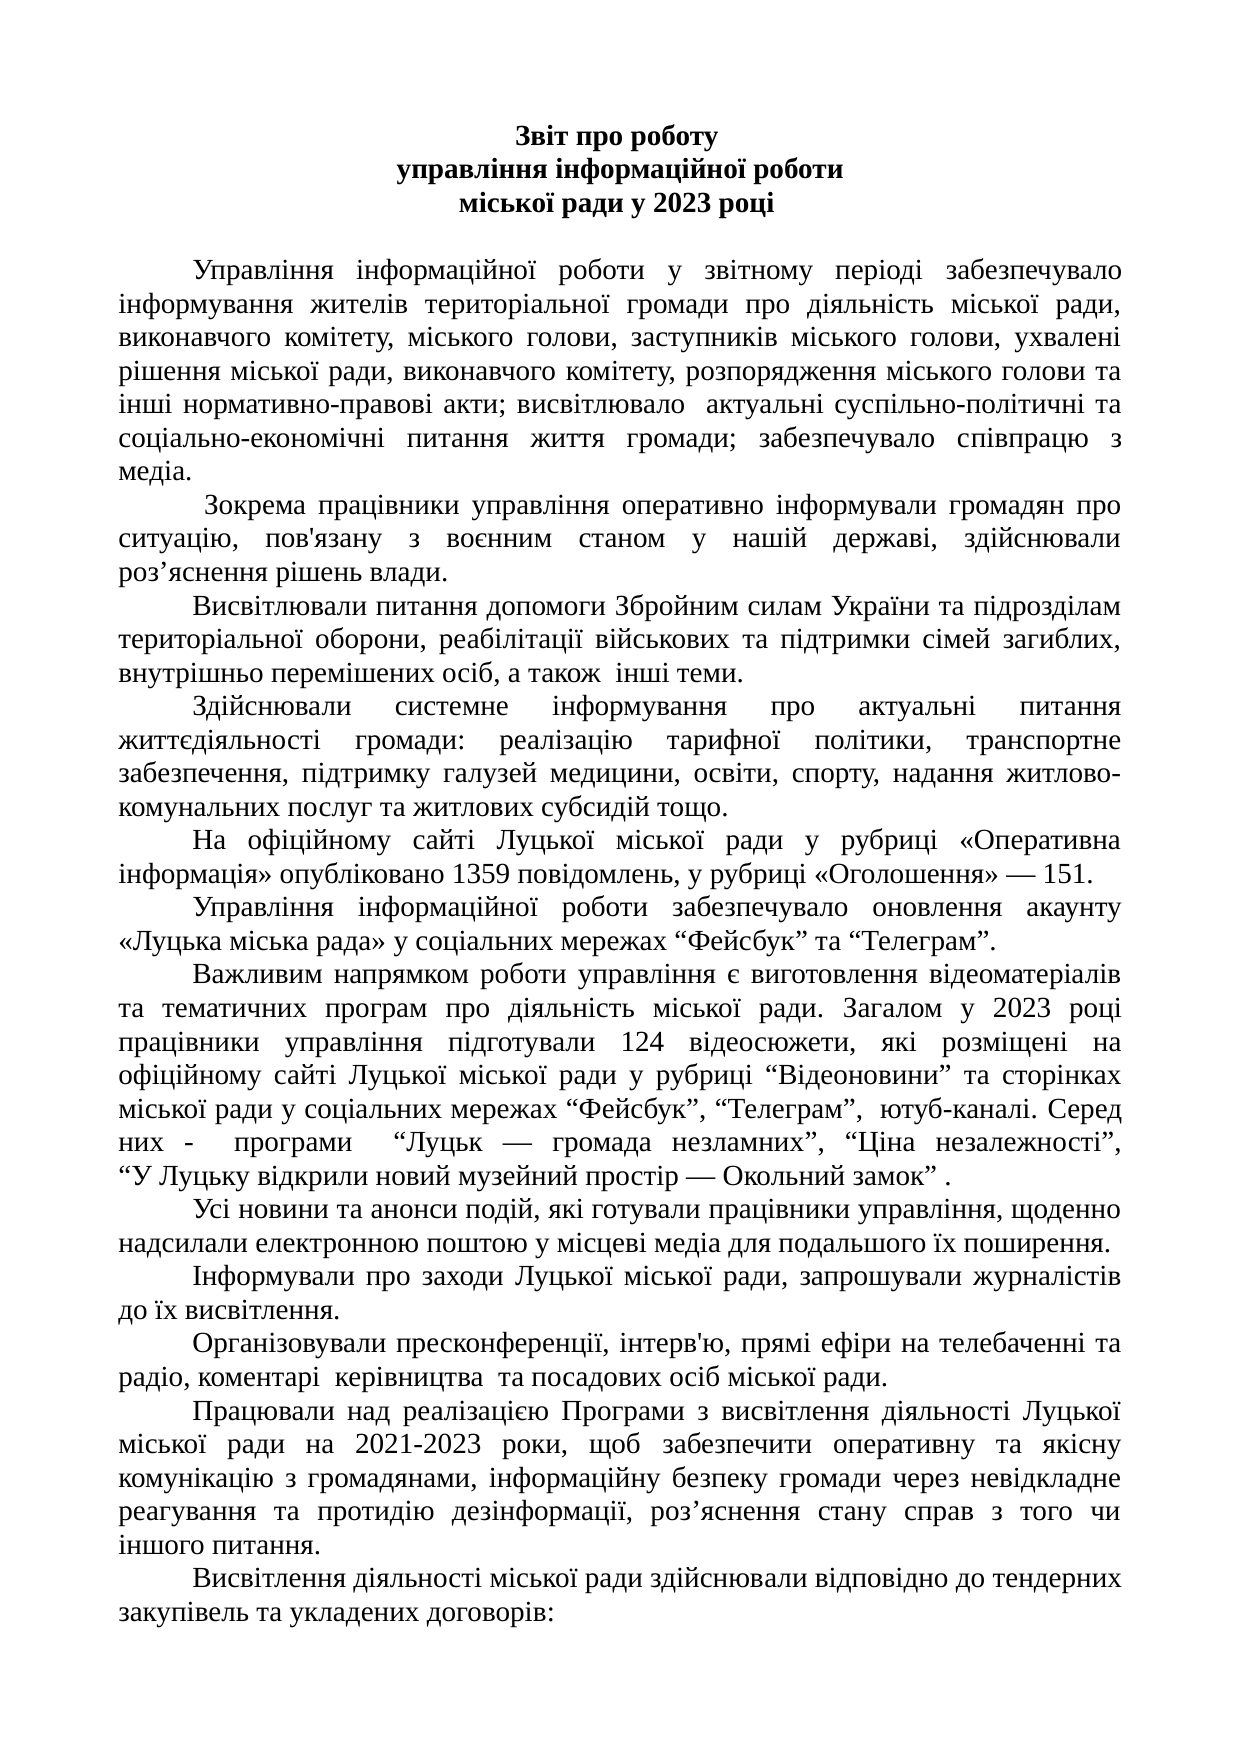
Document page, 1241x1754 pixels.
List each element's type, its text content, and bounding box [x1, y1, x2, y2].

text управління інформаційної роботи [118, 152, 1122, 185]
text Управління інформаційної роботи у звітному періоді забезпечувало інформування жителів територіальної громади про діяльність міської ради, виконавчого комітету, міського голови, заступників міського голови, ухвалені рішення міської ради, виконавчого комітету, розпорядження міського голови та інші нормативно-правові акти; висвітлювало актуальні суспільно-політичні та соціально-економічні питання життя громади; забезпечувало співпрацю з медіа. [118, 252, 1122, 487]
text Усі новини та анонси подій, які готували працівники управління, щоденно надсилали електронною поштою у місцеві медіа для подальшого їх поширення. [118, 1191, 1122, 1258]
text Звіт про роботу [118, 118, 1122, 152]
text Висвітлювали питання допомоги Збройним силам України та підрозділам територіальної оборони, реабілітації військових та підтримки сімей загиблих, внутрішньо перемішених осіб, а також інші теми. [118, 588, 1122, 688]
text Інформували про заходи Луцької міської ради, запрошували журналістів до їх висвітлення. [118, 1258, 1122, 1326]
text Зокрема працівники управління оперативно інформували громадян про ситуацію, пов'язану з воєнним станом у нашій державі, здійснювали роз’яснення рішень влади. [118, 487, 1122, 588]
text Здійснювали системне інформування про актуальні питання життєдіяльності громади: реалізацію тарифної політики, транспортне забезпечення, підтримку галузей медицини, освіти, спорту, надання житлово-комунальних послуг та житлових субсидій тощо. [118, 688, 1122, 822]
text міської ради у 2023 році [118, 185, 1122, 219]
text Висвітлення діяльності міської ради здійснювали відповідно до тендерних закупівель та укладених договорів: [118, 1560, 1122, 1627]
text На офіційному сайті Луцької міської ради у рубриці «Оперативна інформація» опубліковано 1359 повідомлень, у рубриці «Оголошення» — 151. [118, 822, 1122, 889]
text Організовували пресконференції, інтерв'ю, прямі ефіри на телебаченні та радіо, коментарі керівництва та посадових осіб міської ради. [118, 1326, 1122, 1393]
text Працювали над реалізацією Програми з висвітлення діяльності Луцької міської ради на 2021-2023 роки, щоб забезпечити оперативну та якісну комунікацію з громадянами, інформаційну безпеку громади через невідкладне реагування та протидію дезінформації, роз’яснення стану справ з того чи іншого питання. [118, 1393, 1122, 1560]
text Управління інформаційної роботи забезпечувало оновлення акаунту «Луцька міська рада» у соціальних мережах “Фейсбук” та “Телеграм”. [118, 889, 1122, 957]
text Важливим напрямком роботи управління є виготовлення відеоматеріалів та тематичних програм про діяльність міської ради. Загалом у 2023 році працівники управління підготували 124 відеосюжети, які розміщені на офіційному сайті Луцької міської ради у рубриці “Відеоновини” та сторінках міської ради у соціальних мережах “Фейсбук”, “Телеграм”, ютуб-каналі. Серед них - програми “Луцьк — громада незламних”, “Ціна незалежності”, “У Луцьку відкрили новий музейний простір — Окольний замок” . [118, 957, 1122, 1191]
